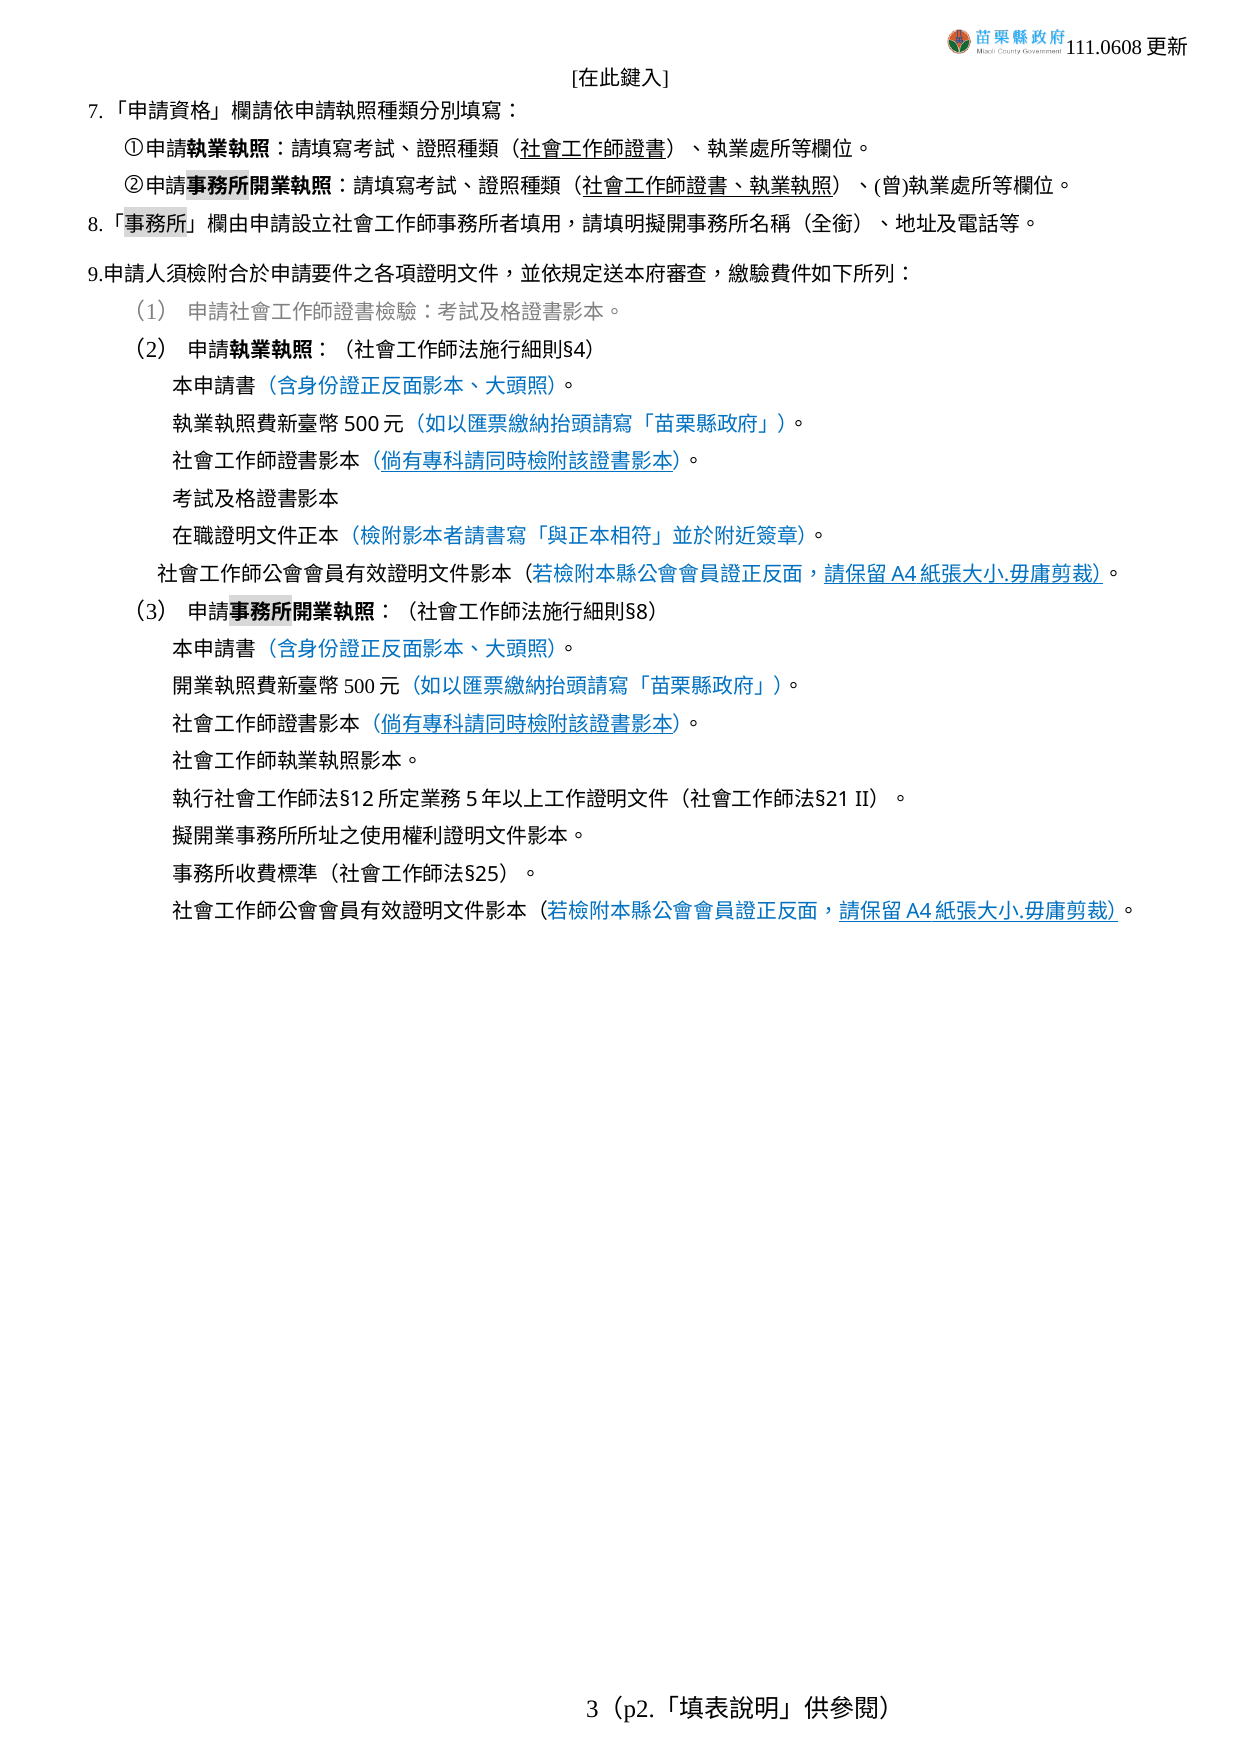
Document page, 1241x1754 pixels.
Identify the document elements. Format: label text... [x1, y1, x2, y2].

table_header 本表專供申請社會工作師執業執照或社會工作師事務所開業執照者填用，一表以申請一種執照為限，並請勾選右上端「申請種類」欄。 申請人須於申請表黏貼國民身分證正、反面影本各1張，並黏貼最近1年內2吋正面脫帽半身照片1張（或於檔案貼上直接彩色印出，勿使用生活照），另1張2吋照片請以長尾夾/迴紋針夾於（勿浮貼）本申請書前（若需識別證版請同時另檢附1張1吋）。 社會工作師事務所為2位以上社會工作師聯合申請設立者，除每人填用一張申請表外；並請於第2頁「社會工作師事務所聯合開業申報欄」填明負責社會工作師及合夥社會工作師姓名等資料，另「申請人簽章」欄請由負責社會工作師統一簽署後裝訂成冊。 本表除「縣府審查欄」由本府填寫外，其餘各欄均由申請人以正楷自行詳細填寫，字體切勿潦草。 姓名、出生年月日、國民身分證統一編號等各欄，應與所繳證明文件相符，如證件記載錯誤或不一致，應先向戶籍或原發證機關（構）申請更正後，始得據以申請。 「通訊地址」欄須填3個月內不致變更之地址，以免郵誤。 「申請資格」欄請依申請執照種類分別填寫： 申請執業執照：請填寫考試、證照種類（社會工作師證書）、執業處所等欄位。 申請事務所開業執照：請填寫考試、證照種類（社會工作師證書、執業執照）、(曾)執業處所等欄位。 8.「事務所」欄由申請設立社會工作師事務所者填用，請填明擬開事務所名稱（全銜）、地址及電話等。 9.申請人須檢附合於申請要件之各項證明文件，並依規定送本府審查，繳驗費件如下所列： 申請社會工作師證書檢驗：考試及格證書影本。 申請執業執照：（社會工作師法施行細則§4） 本申請書（含身份證正反面影本、大頭照）。 執業執照費新臺幣500元（如以匯票繳納抬頭請寫「苗栗縣政府」）。 社會工作師證書影本（倘有專科請同時檢附該證書影本）。 考試及格證書影本 在職證明文件正本（檢附影本者請書寫「與正本相符」並於附近簽章）。 社會工作師公會會員有效證明文件影本（若檢附本縣公會會員證正反面，請保留A4紙張大小.毋庸剪裁）。 申請事務所開業執照：（社會工作師法施行細則§8） 本申請書（含身份證正反面影本、大頭照）。 開業執照費新臺幣500元（如以匯票繳納抬頭請寫「苗栗縣政府」）。 社會工作師證書影本（倘有專科請同時檢附該證書影本）。 社會工作師執業執照影本。 執行社會工作師法§12所定業務5年以上工作證明文件（社會工作師法§21 II）。 擬開業事務所所址之使用權利證明文件影本。 事務所收費標準（社會工作師法§25）。 社會工作師公會會員有效證明文件影本（若檢附本縣公會會員證正反面，請保留A4紙張大小.毋庸剪裁）。 [85, 91, 1147, 928]
picture [947, 29, 1066, 55]
